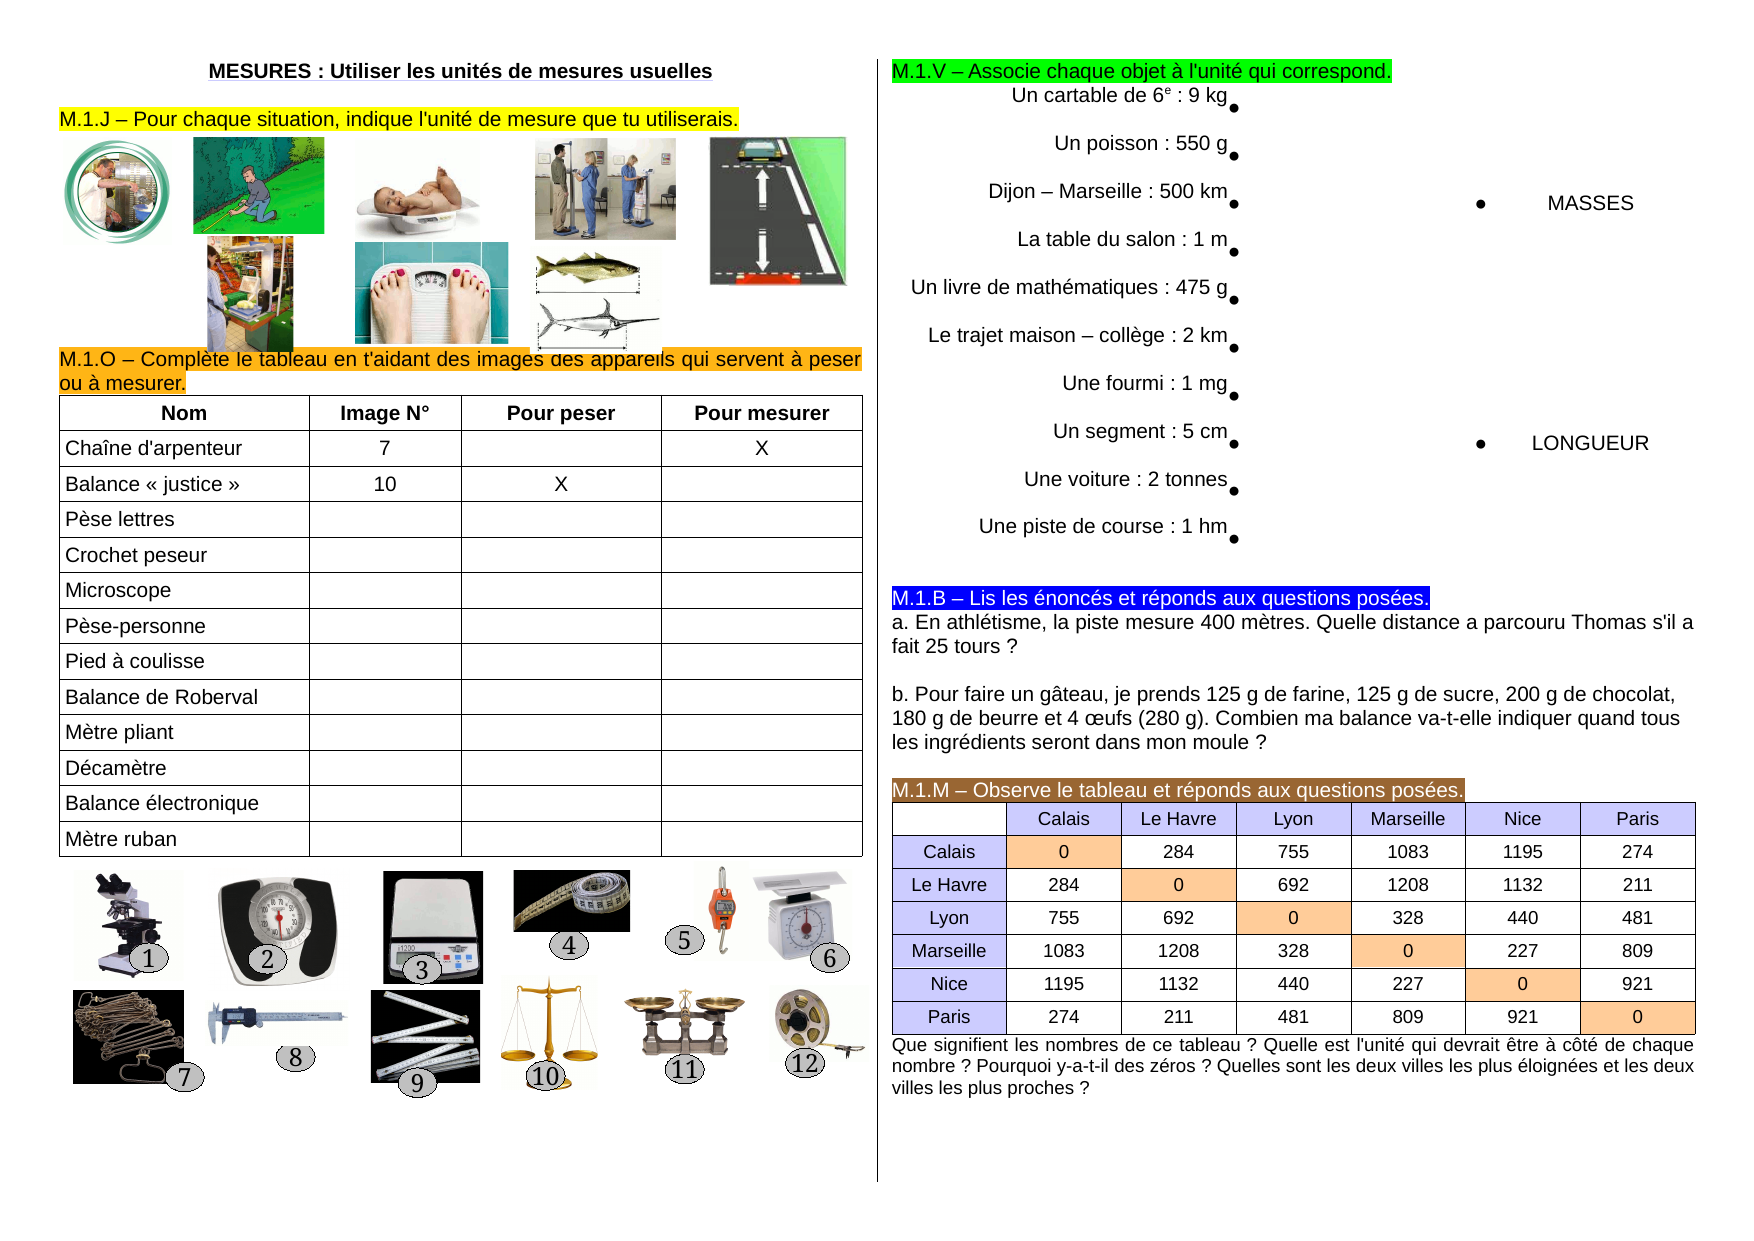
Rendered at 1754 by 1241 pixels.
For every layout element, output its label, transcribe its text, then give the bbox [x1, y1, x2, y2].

table_cell [462, 431, 661, 466]
table_cell 0 [1581, 1002, 1695, 1034]
table_cell [662, 573, 862, 608]
table_cell Un poisson : 550 g [892, 131, 1228, 179]
table_cell Crochet peseur [60, 538, 309, 572]
text Que signifient les nombres de ce tableau ? Quelle est l'unité qui devrait être à côté de chaque nombre ? Pourquoi y-a-t-il des zéros ? Quelles sont les deux villes les plus éloignées et les deux villes les plus proches ? [892, 1035, 1695, 1098]
picture [370, 990, 481, 1083]
table_cell [310, 644, 461, 679]
table_cell 440 [1237, 969, 1351, 1001]
table_cell Pied à coulisse [60, 644, 309, 679]
table_header Nom [60, 396, 309, 430]
table_header [893, 803, 1006, 835]
text a. En athlétisme, la piste mesure 400 mètres. Quelle distance a parcouru Thomas s'il a fait 25 tours ? [892, 610, 1695, 658]
table_cell 921 [1466, 1002, 1580, 1034]
table_cell [462, 715, 661, 750]
table_cell Une voiture : 2 tonnes [892, 466, 1228, 514]
table_header [1256, 83, 1487, 131]
picture [708, 136, 848, 286]
table_cell [462, 644, 661, 679]
table_cell Balance de Roberval [60, 680, 309, 714]
table_cell [462, 502, 661, 537]
table_cell ● [1228, 323, 1256, 371]
picture [205, 1000, 349, 1046]
table_cell Balance « justice » [60, 467, 309, 501]
table_cell Lyon [893, 902, 1006, 934]
table_cell 1132 [1466, 869, 1580, 901]
table_cell 921 [1581, 969, 1695, 1001]
text M.1.O – Complète le tableau en t'aidant des images des appareils qui servent à peser ou à mesurer. [59, 347, 862, 394]
table_cell [1256, 275, 1487, 323]
picture [501, 975, 598, 1090]
table_cell [462, 822, 661, 856]
picture [529, 246, 663, 354]
table_header Nice [1466, 803, 1580, 835]
picture [623, 987, 746, 1058]
table_cell ● [1228, 179, 1256, 227]
table_cell ● [1228, 371, 1256, 418]
table_cell [310, 502, 461, 537]
table_cell Le trajet maison – collège : 2 km [892, 323, 1228, 371]
table_cell 1083 [1352, 836, 1465, 868]
picture [208, 868, 350, 991]
table_cell Pèse-personne [60, 609, 309, 643]
table_cell Dijon – Marseille : 500 km [892, 179, 1228, 227]
table_cell ● [1228, 275, 1256, 323]
table_header Pour peser [462, 396, 661, 430]
picture [73, 990, 184, 1084]
table_cell [462, 538, 661, 572]
table_cell Chaîne d'arpenteur [60, 431, 309, 466]
table_header Paris [1581, 803, 1695, 835]
table_cell [662, 609, 862, 643]
text M.1.M – Observe le tableau et réponds aux questions posées. [892, 778, 1695, 802]
table_cell [462, 680, 661, 714]
picture [73, 870, 184, 981]
table_cell [310, 822, 461, 856]
table_header Image N° [310, 396, 461, 430]
table_cell [462, 786, 661, 821]
table_cell 0 [1122, 869, 1236, 901]
picture [693, 861, 853, 961]
table_cell 7 [310, 431, 461, 466]
table_cell 440 [1466, 902, 1580, 934]
table_cell ● [1256, 419, 1487, 466]
table_cell 1195 [1007, 969, 1121, 1001]
table_cell [662, 751, 862, 785]
table_cell [662, 538, 862, 572]
table_cell 227 [1466, 935, 1580, 967]
table_cell [1256, 323, 1487, 371]
table_cell [662, 786, 862, 821]
table_cell Microscope [60, 573, 309, 608]
table_cell Nice [893, 969, 1006, 1001]
table_cell ● [1228, 514, 1256, 562]
table_cell [310, 609, 461, 643]
table_header Pour mesurer [662, 396, 862, 430]
table_cell Paris [893, 1002, 1006, 1034]
table_cell X [462, 467, 661, 501]
table_cell [310, 715, 461, 750]
table_cell 1132 [1122, 969, 1236, 1001]
table_cell Marseille [893, 935, 1006, 967]
table_cell 755 [1237, 836, 1351, 868]
table_cell [310, 680, 461, 714]
picture [355, 138, 509, 344]
table_cell [1256, 514, 1487, 562]
table_header Calais [1007, 803, 1121, 835]
text M.1.V – Associe chaque objet à l'unité qui correspond. [892, 59, 1695, 83]
table_cell Pèse lettres [60, 502, 309, 537]
table_cell ● [1228, 419, 1256, 466]
table_cell 10 [310, 467, 461, 501]
table_cell ● [1228, 131, 1256, 179]
table_cell 1195 [1466, 836, 1580, 868]
table_cell Mètre pliant [60, 715, 309, 750]
table_cell 0 [1466, 969, 1580, 1001]
table_header Un cartable de 6e : 9 kg [892, 83, 1228, 131]
picture [193, 137, 325, 234]
table_header ● [1228, 83, 1256, 131]
table_cell [462, 751, 661, 785]
table_cell 274 [1581, 836, 1695, 868]
table_cell 809 [1352, 1002, 1465, 1034]
table_cell [662, 644, 862, 679]
table_cell 1208 [1352, 869, 1465, 901]
table_cell ● [1228, 227, 1256, 275]
table_cell 0 [1237, 902, 1351, 934]
table_cell Une piste de course : 1 hm [892, 514, 1228, 562]
table_cell Une fourmi : 1 mg [892, 371, 1228, 418]
picture [535, 138, 676, 240]
table_cell ● [1228, 466, 1256, 514]
table_cell [462, 609, 661, 643]
table_cell 284 [1122, 836, 1236, 868]
table_cell LONGUEUR [1487, 323, 1694, 562]
table_header Marseille [1352, 803, 1465, 835]
table_cell Le Havre [893, 869, 1006, 901]
table_cell [310, 538, 461, 572]
table_cell 284 [1007, 869, 1121, 901]
table_cell 481 [1237, 1002, 1351, 1034]
table_cell Calais [893, 836, 1006, 868]
table_cell [662, 822, 862, 856]
picture [769, 985, 870, 1062]
table_cell Mètre ruban [60, 822, 309, 856]
table_cell 692 [1122, 902, 1236, 934]
table_cell [1256, 131, 1487, 179]
table_cell 692 [1237, 869, 1351, 901]
table_cell ● [1256, 179, 1487, 227]
table_cell 211 [1122, 1002, 1236, 1034]
table_cell 1208 [1122, 935, 1236, 967]
table_cell Décamètre [60, 751, 309, 785]
picture [207, 236, 294, 352]
table_cell [1256, 227, 1487, 275]
text MESURES : Utiliser les unités de mesures usuelles [59, 59, 862, 83]
table_cell 274 [1007, 1002, 1121, 1034]
text M.1.B – Lis les énoncés et réponds aux questions posées. [892, 586, 1695, 610]
table_cell 0 [1352, 935, 1465, 967]
picture [383, 871, 484, 984]
text b. Pour faire un gâteau, je prends 125 g de farine, 125 g de sucre, 200 g de chocolat, 180 g de beurre et 4 œufs (280 g). Combien ma balance va-t-elle indiquer quand tous les ingrédients seront dans mon moule ? [892, 682, 1695, 754]
table_cell [662, 680, 862, 714]
table_header Lyon [1237, 803, 1351, 835]
table_cell [310, 573, 461, 608]
table_cell 481 [1581, 902, 1695, 934]
table_cell [462, 573, 661, 608]
table_cell 211 [1581, 869, 1695, 901]
table_cell [662, 467, 862, 501]
table_cell Un livre de mathématiques : 475 g [892, 275, 1228, 323]
table_header MASSES [1487, 83, 1694, 323]
table_cell [662, 715, 862, 750]
table_cell 1083 [1007, 935, 1121, 967]
table_cell Un segment : 5 cm [892, 419, 1228, 466]
table_cell Balance électronique [60, 786, 309, 821]
table_cell 0 [1007, 836, 1121, 868]
table_cell [662, 502, 862, 537]
table_cell [1256, 466, 1487, 514]
table_cell 227 [1352, 969, 1465, 1001]
table_cell La table du salon : 1 m [892, 227, 1228, 275]
table_cell 328 [1237, 935, 1351, 967]
picture [513, 870, 631, 932]
picture [62, 137, 172, 245]
table_cell 755 [1007, 902, 1121, 934]
table_cell X [662, 431, 862, 466]
table_cell [310, 786, 461, 821]
text M.1.J – Pour chaque situation, indique l'unité de mesure que tu utiliserais. [59, 107, 862, 131]
table_header Le Havre [1122, 803, 1236, 835]
table_cell [310, 751, 461, 785]
table_cell 809 [1581, 935, 1695, 967]
table_cell 328 [1352, 902, 1465, 934]
table_cell [1256, 371, 1487, 418]
